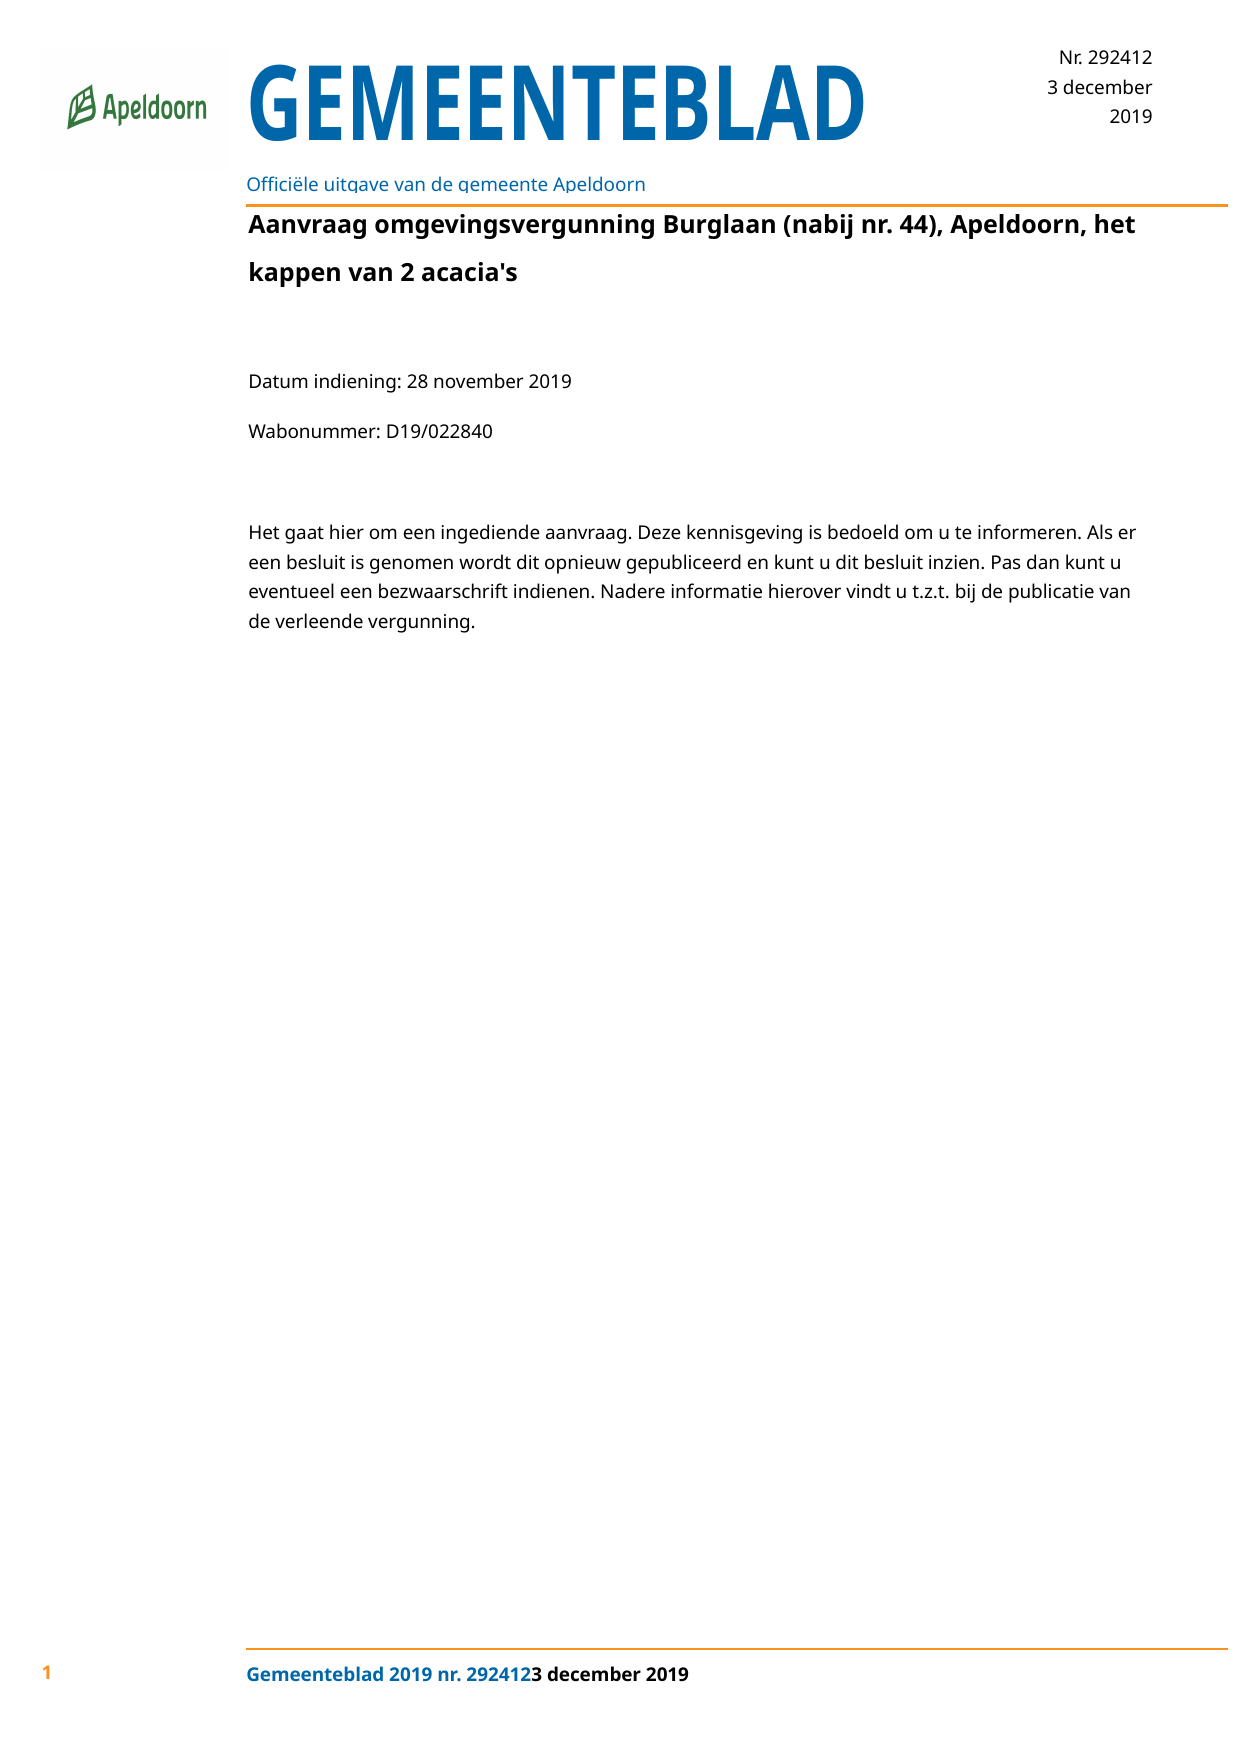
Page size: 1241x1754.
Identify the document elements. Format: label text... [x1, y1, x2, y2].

text Wabonummer: D19/022840 [248, 419, 1152, 444]
picture [41, 47, 231, 172]
text Datum indiening: 28 november 2019 [248, 368, 1152, 394]
text Het gaat hier om een ingediende aanvraag. Deze kennisgeving is bedoeld om u te informeren. Als er een besluit is genomen wordt dit opnieuw gepubliceerd en kunt u dit besluit inzien. Pas dan kunt u eventueel een bezwaarschrift indienen. Nadere informatie hierover vindt u t.z.t. bij de publicatie van de verleende vergunning. [248, 519, 1152, 634]
text Aanvraag omgevingsvergunning Burglaan (nabij nr. 44), Apeldoorn, het kappen van 2 acacia's [248, 207, 1152, 288]
